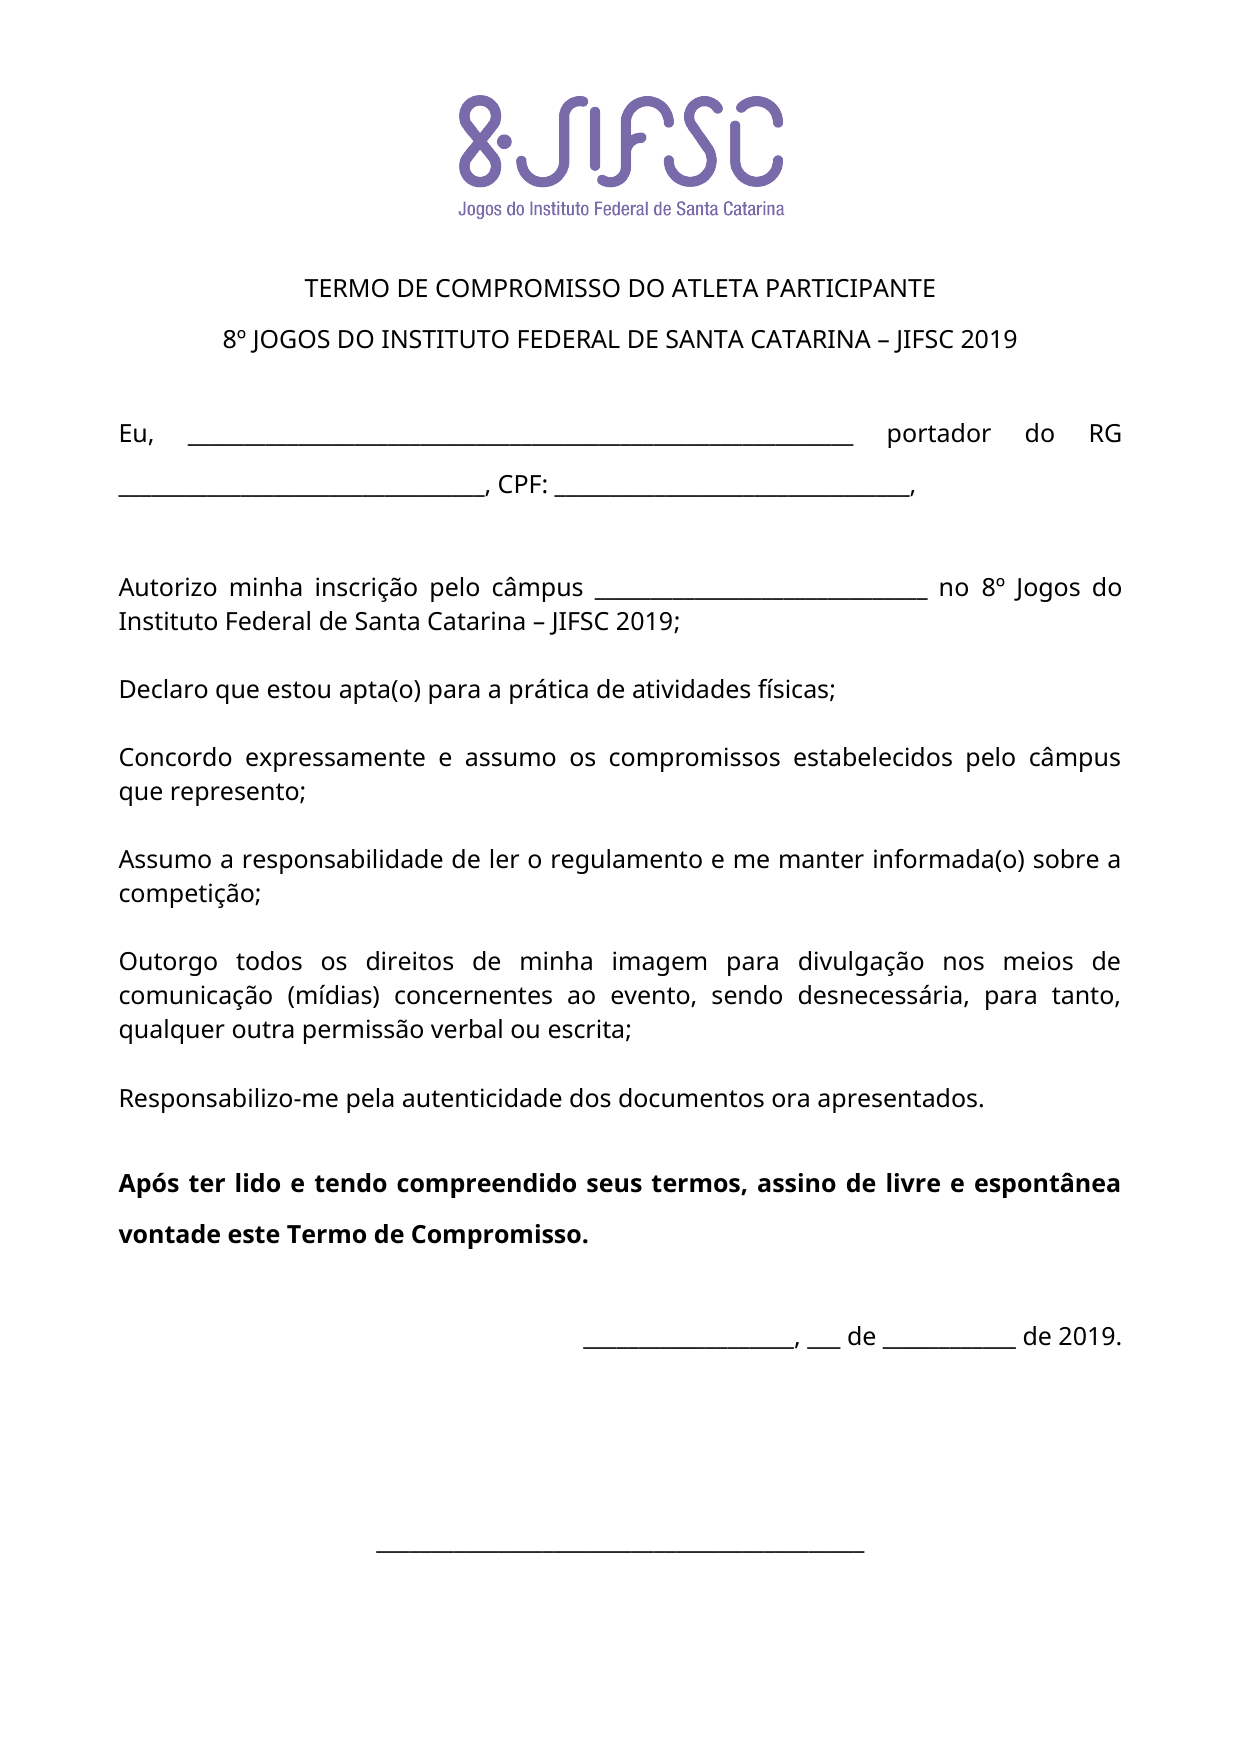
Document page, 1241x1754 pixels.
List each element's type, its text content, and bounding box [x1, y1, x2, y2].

text Outorgo todos os direitos de minha imagem para divulgação nos meios de comunicação (mídias) concernentes ao evento, sendo desnecessária, para tanto, qualquer outra permissão verbal ou escrita; [118, 944, 1122, 1046]
text Declaro que estou apta(o) para a prática de atividades físicas; [118, 671, 1122, 706]
text 8º JOGOS DO INSTITUTO FEDERAL DE SANTA CATARINA – JIFSC 2019 [118, 322, 1122, 356]
text ____________________________________________ [118, 1523, 1122, 1557]
text Eu, ____________________________________________________________ portador do RG _________________________________, CPF: ________________________________, [118, 416, 1122, 501]
text Autorizo minha inscrição pelo câmpus ______________________________ no 8º Jogos do Instituto Federal de Santa Catarina – JIFSC 2019; [118, 569, 1122, 637]
text TERMO DE COMPROMISSO DO ATLETA PARTICIPANTE [118, 251, 1122, 305]
text ___________________, ___ de ____________ de 2019. [118, 1318, 1122, 1352]
text Assumo a responsabilidade de ler o regulamento e me manter informada(o) sobre a competição; [118, 842, 1122, 910]
text Concordo expressamente e assumo os compromissos estabelecidos pelo câmpus que represento; [118, 739, 1122, 808]
text Após ter lido e tendo compreendido seus termos, assino de livre e espontânea vontade este Termo de Compromisso. [118, 1165, 1122, 1250]
text Responsabilizo-me pela autenticidade dos documentos ora apresentados. [118, 1080, 1122, 1114]
